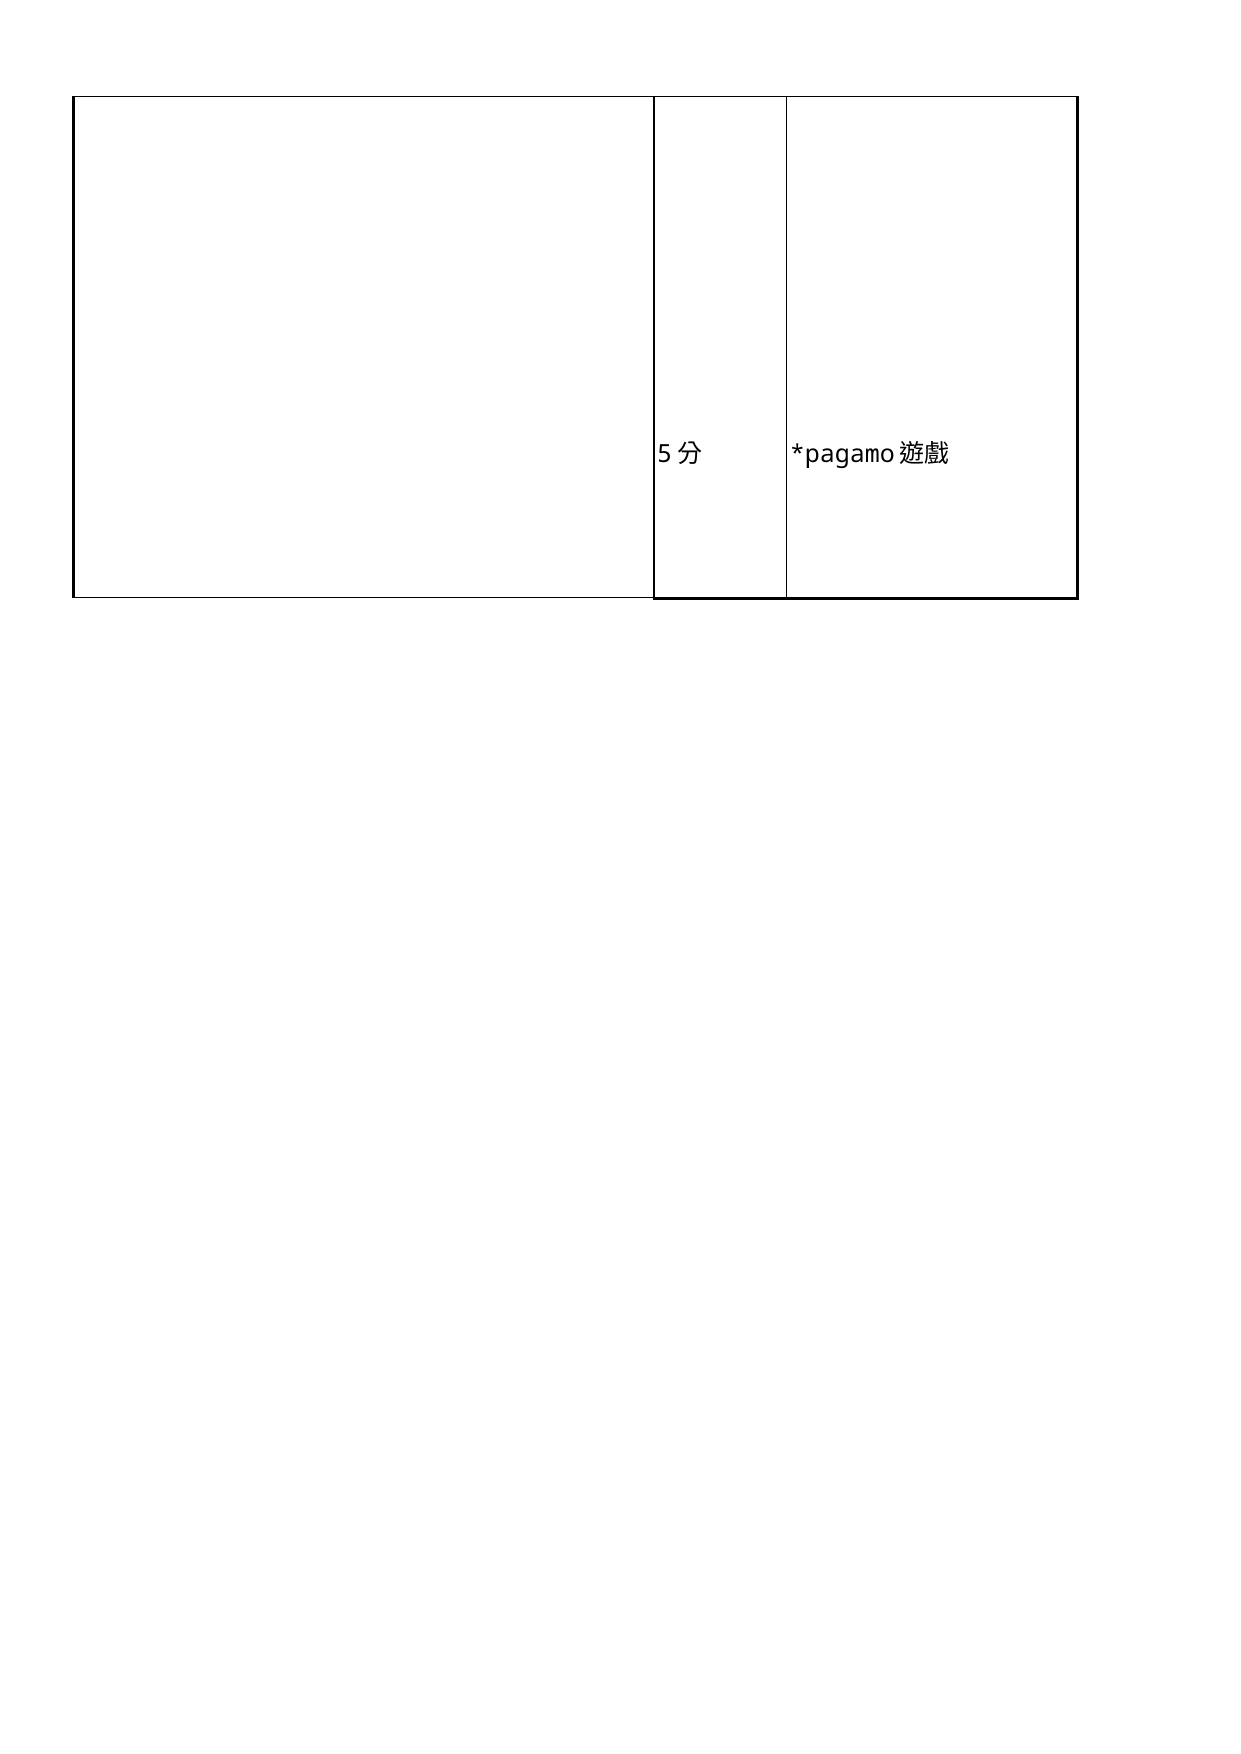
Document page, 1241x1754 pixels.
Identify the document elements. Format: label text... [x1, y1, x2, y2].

table_cell 【單元一】廚房與溶解現象的秘密 活動一：溶解的實驗 【引起動機】 一、播放線上教室上課守則投影片 二、調味品心智圖 【發展活動】 一、教師帶領學生觀看實驗器材及調味料的照片 攪拌棒 燒杯 廚房的調味品 (以上照片來自網路) 二、在自家廚房找到實驗器材 (一)我會聯想：利用下表聯想替代性的實驗器材 實驗器材轉換表 (二)線上開箱老師家的廚房，幫老師找一找 1、老師將直播鏡頭帶往廚房，請小朋友幫忙老師找出廚房的實驗器材。 2、哪些廚房的東西可以替代攪拌棒? 3、哪些廚房的東西可以替代燒杯? 4、哪些廚房的調味品可以使用? 5、小朋友幫老師完成實驗器材轉換表 (三)老師示範實驗步驟 1、在「玻璃保鮮盒｣裡面裝上自來水，大概半分滿。 2、將1號「調味品｣放入水中，再用「筷子｣，充分攪拌。 3、將玻璃保鮮盒拿高至眼睛平視處，仔細觀察是否有顆粒在水中(觀察調味品是否溶解)。 4、填寫調味品九宮格(九宮格思考法也稱曼陀羅思考法)，將觀察到溶解現象，將是否可溶解填入( )中。 【綜合活動】 一、學生找尋自家廚房可用的實驗器材 二、學生完成自家廚房的「實驗器材轉換表｣ 三、學生完成「調味品九宮格｣，利用課後時間在家裡做實驗，完成此表格。 四、下次上課小朋友變成直播主線上教同學做實驗 活動二：小小直播主 【引起動機】 一、播放線上教室上課守則投影片 二、小朋友發表自己上周在家裡找的廚房實驗器材，整理如下： 【發展活動】 一、老師講解發表順序及評分方式 (一)發表順序：按照班級座號(本班剛好是前面三個號碼的學生較會發表，可以讓其他學生學習模仿) (二)評分方式： 二、小小直播主線上發表會 (一)老師成為主持人，讓學生依座號發表。 (二)學生發表完畢給予評價，多讚美鼓勵其表現良好的部分。 (三)家中器材無法配合現場開鏡頭直播者，可給予其他方式替代或加分。(如拍成影片傳給老師讓老師幫忙播) (四)兼顧照顧數位學習落差的學生，事先調查家中設備，讓學生借用並指導使用方式。 三、教師總結 對於今天學生的表現給予肯定及讚美 【單元二】廚房與科學素養的推行 活動一：素養的廚房 【引起動機】 一、播放上週學生發表的錄影檔 二、教師引言：小朋友都發表得很好，也知道如何觀察廚房中的溶解現象。除了廚房中的溶解現象，生活周遭，還有哪些是溶解現象呢? 【發展活動】 九宮格(曼陀羅)思考法指導 (一)畫出九宮格 (二)在九宮格中間填上主題-生活中的溶解現象，並把課本裡的例子填在空白格子處。 (三)在九宮格外圍格子處畫上箭頭，每個箭頭皆代表延伸聯想其他的例子。 (四)請學生發表延伸聯想到的例子為何?並請大家將同學發表的想法填在九宮格2.0裡。 學生完成自己的九宮格2.0 小朋友可將其他同學剛剛發表的例子填上去，也可以填自己想的。 剩下還沒發表的地方，讓小朋友自己想，自己寫上去。 給學生足夠時間完成，接著做第二次發表還沒發表的地方。 有少部分學生無法自行聯想，讓其練習「聽同學答案並寫上｣即可，每個孩子能力不一樣，不用強求並要多鼓勵。 學生寫字速度跟不上的，也可以用畫的，鼓勵學生用多元的方式表現。 三、老師示範如何將九宮格2.0傳到線上classroom (一)播放教師示範如何拍照上傳作業到classroom的影片。 (二)老師鏡頭前再講解示範一次。 【綜合活動】 一、學生將九宮格2.0的作業傳到線上classroom裡 二、學生過程會遇到很多問題，鼓勵其發問或找人幫忙，培養解決問題的能力。 活動二：素養在雲端(pagamo平台練習) 【引起動機】 播放學生第一單元學習的影片及照片。 教師同步講解，讓學生邊看影片、照片可回憶上課內容。 【發展活動】 教師講解pagamo登入程序。 這學期老師已讓學生進行pagamo的線上作業練習，學生平常就有登入pagamo的習慣。示範是要讓數位學習落差的學生多看幾次來熟悉介面。 進入pagamo遊戲式素養練習，完成練習可得老師獎勵。 (一)基礎題 本次練習指派學生的題目以本單元裡較基礎的問題做設計，讓程度落後的學生也能順利答題，得到成就感。 (二)挑戰題 挑戰題以學生錯題較多的問題當作題目，讓程度好的學生也有表現的機會，也搭一個鷹架讓普通學生能夠往上邁進。 基礎題：(基礎題型的練習) 挑戰題：(錯題排行榜，可打包變成挑戰題) 【綜合活動】 學生完成pagamo遊戲式素養練習。 完成後得到老師的線上獎勵。 [75, 97, 653, 597]
table_cell 5分 [655, 97, 786, 597]
table_cell *pagamo遊戲 [787, 97, 1076, 597]
